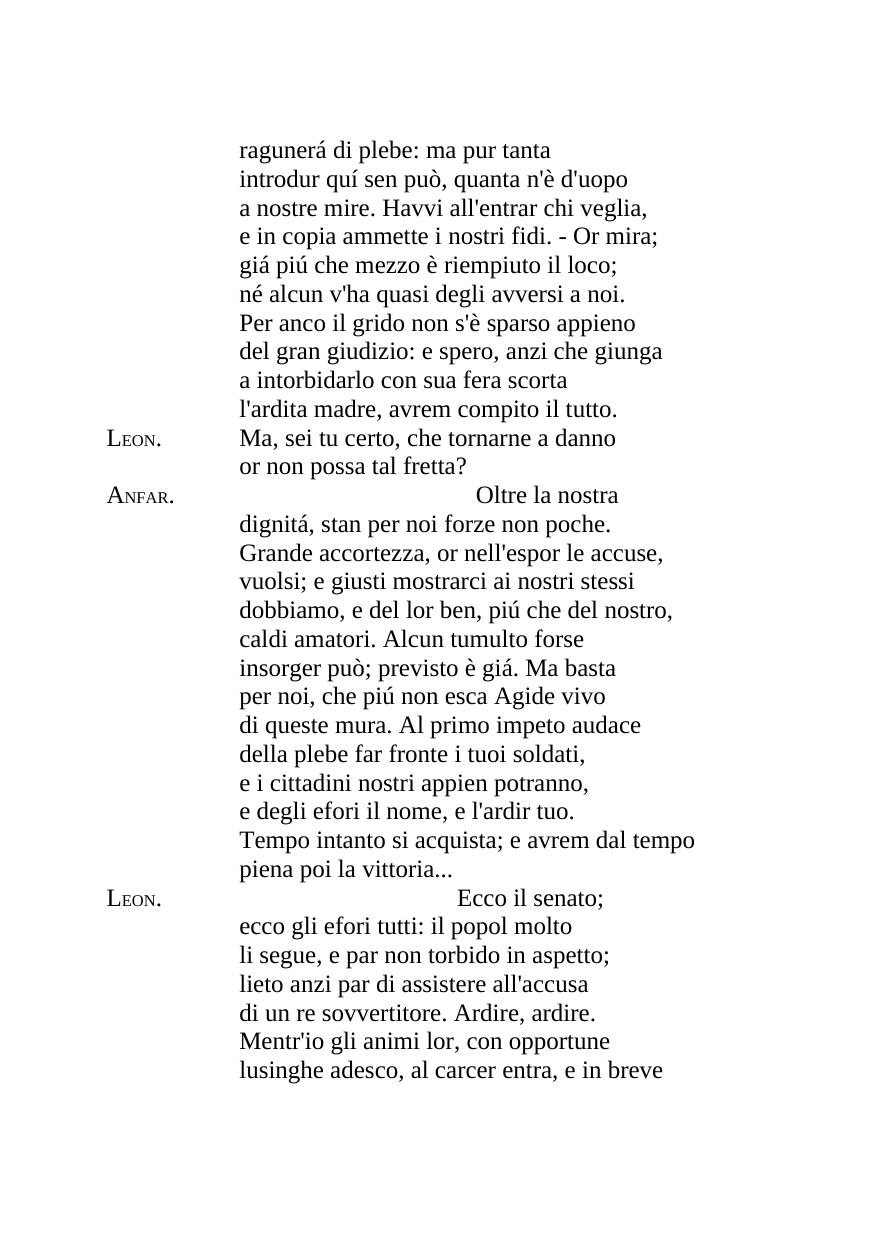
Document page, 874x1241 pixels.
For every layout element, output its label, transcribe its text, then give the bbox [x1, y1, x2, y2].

table_cell Leon. [99, 883, 232, 1084]
table_cell Oltre la nostra dignitá, stan per noi forze non poche. Grande accortezza, or nell'espor le accuse, vuolsi; e giusti mostrarci ai nostri stessi dobbiamo, e del lor ben, piú che del nostro, caldi amatori. Alcun tumulto forse insorger può; previsto è giá. Ma basta per noi, che piú non esca Agide vivo di queste mura. Al primo impeto audace della plebe far fronte i tuoi soldati, e i cittadini nostri appien potranno, e degli efori il nome, e l'ardir tuo. Tempo intanto si acquista; e avrem dal tempo piena poi la vittoria... [232, 480, 775, 883]
table_cell Anfar. [99, 480, 232, 883]
table_cell [99, 135, 232, 423]
table_cell ragunerá di plebe: ma pur tanta introdur quí sen può, quanta n'è d'uopo a nostre mire. Havvi all'entrar chi veglia, e in copia ammette i nostri fidi. - Or mira; giá piú che mezzo è riempiuto il loco; né alcun v'ha quasi degli avversi a noi. Per anco il grido non s'è sparso appieno del gran giudizio: e spero, anzi che giunga a intorbidarlo con sua fera scorta l'ardita madre, avrem compito il tutto. [232, 135, 775, 423]
table_cell Ma, sei tu certo, che tornarne a danno or non possa tal fretta? [232, 423, 775, 480]
table_cell Ecco il senato; ecco gli efori tutti: il popol molto li segue, e par non torbido in aspetto; lieto anzi par di assistere all'accusa di un re sovvertitore. Ardire, ardire. Mentr'io gli animi lor, con opportune lusinghe adesco, al carcer entra, e in breve [232, 883, 775, 1084]
table_cell Leon. [99, 423, 232, 480]
